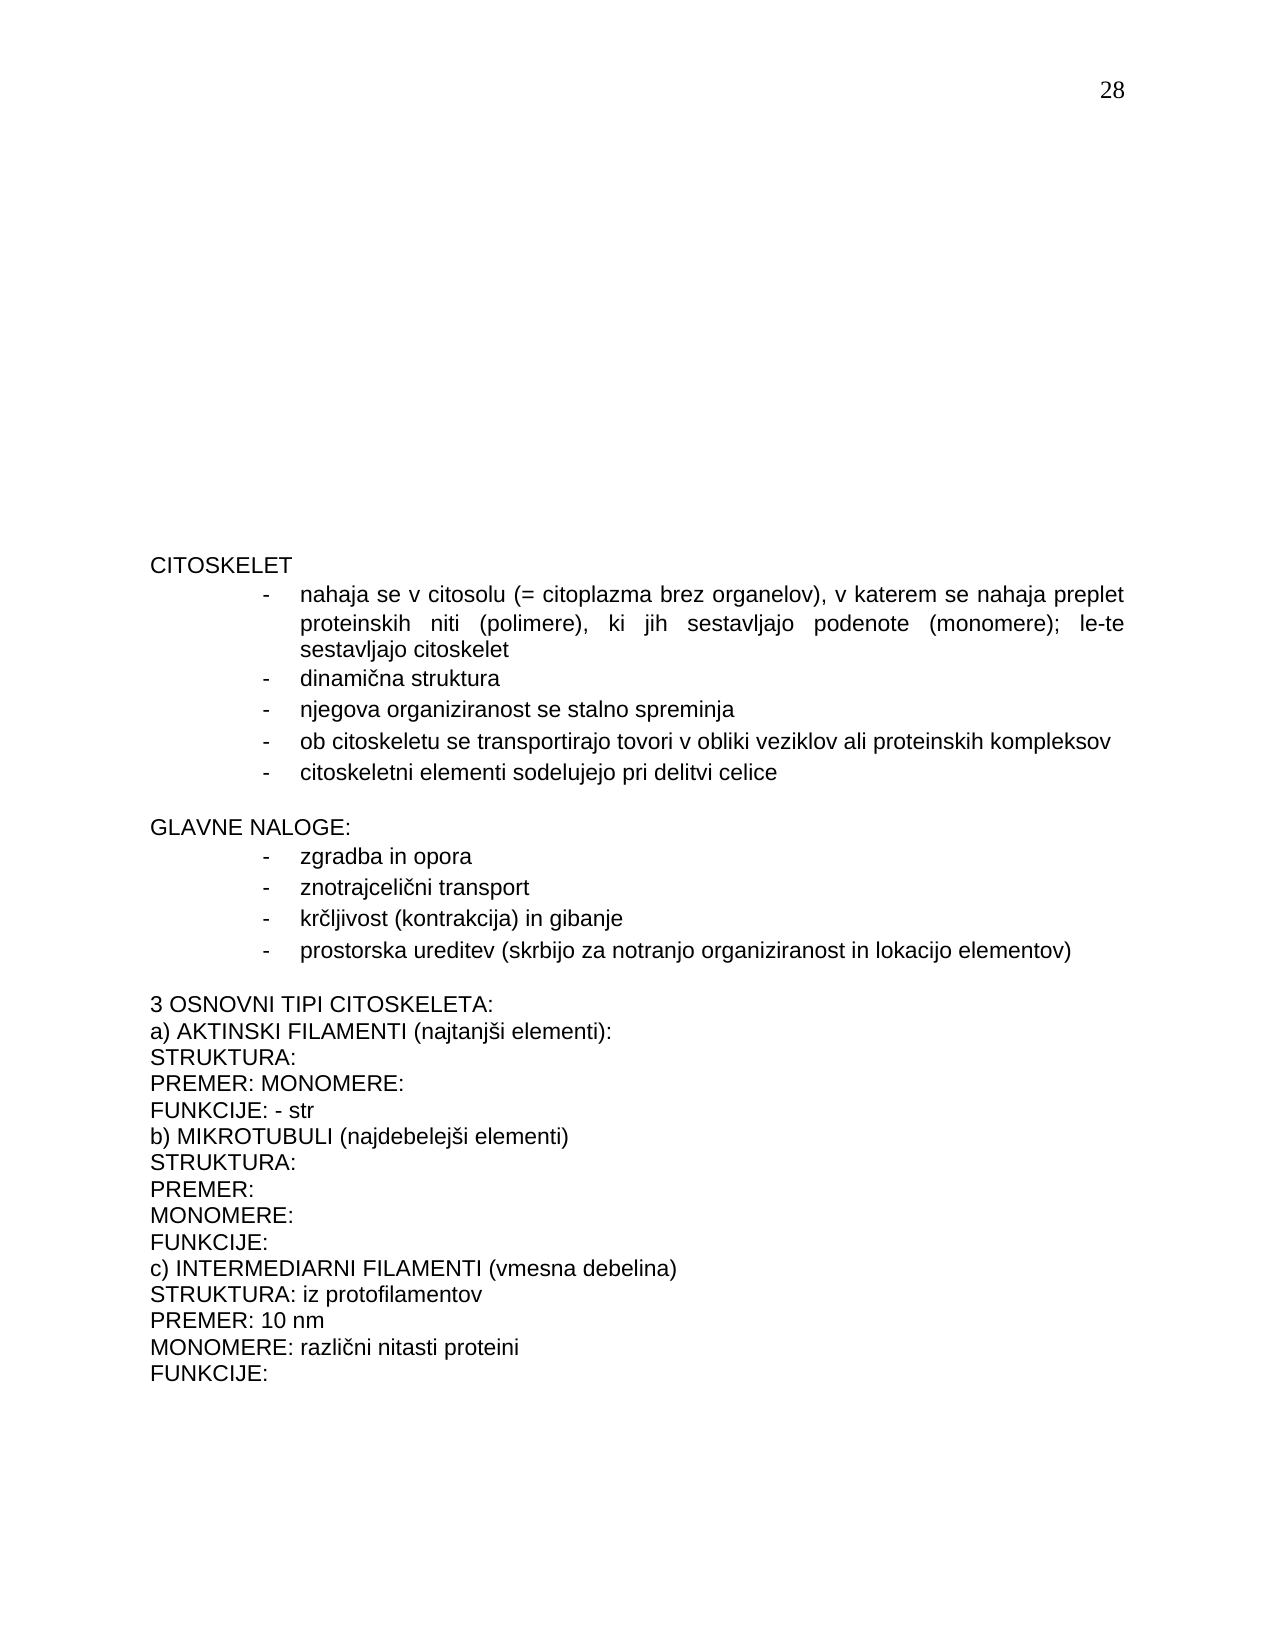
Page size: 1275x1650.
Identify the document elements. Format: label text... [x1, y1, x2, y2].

text MONOMERE: [150, 1202, 1125, 1228]
text PREMER: MONOMERE: [150, 1070, 1125, 1097]
text FUNKCIJE: [150, 1228, 1125, 1255]
text a) AKTINSKI FILAMENTI (najtanjši elementi): [150, 1018, 1125, 1044]
list prostorska ureditev (skrbijo za notranjo organiziranost in lokacijo elementov) [262, 934, 1125, 965]
text 3 OSNOVNI TIPI CITOSKELETA: [150, 991, 1125, 1018]
list ob citoskeletu se transportirajo tovori v obliki veziklov ali proteinskih kompleksov [262, 725, 1125, 756]
text MONOMERE: različni nitasti proteini [150, 1334, 1125, 1360]
text GLAVNE NALOGE: [150, 813, 1125, 840]
text CITOSKELET [150, 552, 1125, 578]
text c) INTERMEDIARNI FILAMENTI (vmesna debelina) [150, 1255, 1125, 1281]
text STRUKTURA: [150, 1044, 1125, 1070]
text FUNKCIJE: - str [150, 1097, 1125, 1123]
text STRUKTURA: [150, 1149, 1125, 1176]
text PREMER: 10 nm [150, 1307, 1125, 1334]
list dinamična struktura [262, 662, 1125, 693]
list zgradba in opora [262, 840, 1125, 871]
list krčljivost (kontrakcija) in gibanje [262, 902, 1125, 934]
list znotrajcelični transport [262, 871, 1125, 902]
list nahaja se v citosolu (= citoplazma brez organelov), v katerem se nahaja preplet proteinskih niti (polimere), ki jih sestavljajo podenote (monomere); le-te sestavljajo citoskelet [262, 578, 1125, 662]
text b) MIKROTUBULI (najdebelejši elementi) [150, 1123, 1125, 1149]
list citoskeletni elementi sodelujejo pri delitvi celice [262, 756, 1125, 787]
text STRUKTURA: iz protofilamentov [150, 1281, 1125, 1307]
text FUNKCIJE: [150, 1360, 1125, 1387]
text PREMER: [150, 1176, 1125, 1202]
list njegova organiziranost se stalno spreminja [262, 693, 1125, 725]
